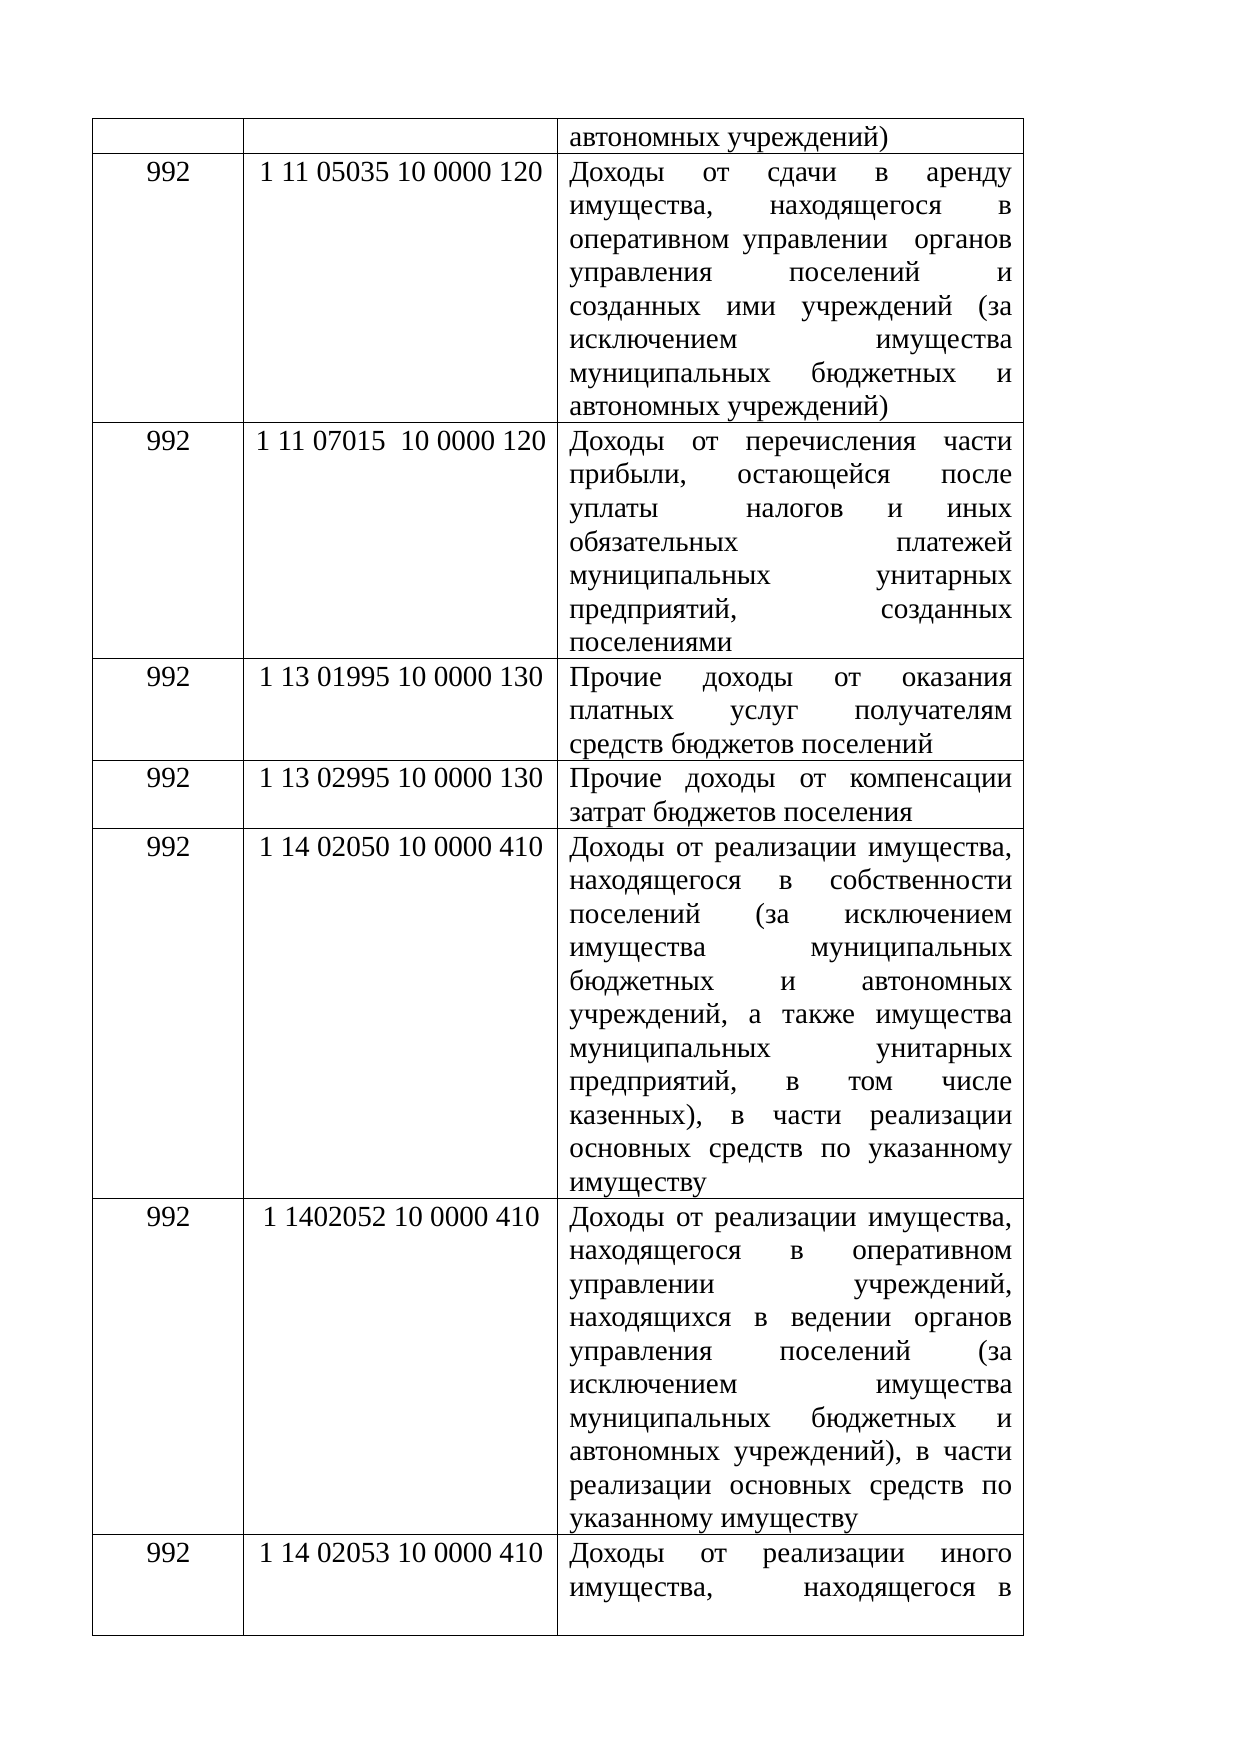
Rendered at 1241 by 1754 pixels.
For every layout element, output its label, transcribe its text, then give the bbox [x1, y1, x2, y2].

table_cell [1024, 658, 1174, 759]
table_cell [1024, 760, 1174, 828]
table_cell Доходы от реализации имущества, находящегося в оперативном управлении учреждений, находящихся в ведении органов управления поселений (за исключением имущества муниципальных бюджетных и автономных учреждений), в части реализации основных средств по указанному имуществу [558, 1199, 1023, 1534]
table_cell 992 [93, 154, 243, 422]
table_cell 992 [93, 761, 243, 828]
table_cell 1 13 01995 10 0000 130 [244, 659, 557, 759]
table_cell [1024, 153, 1174, 422]
table_cell [1024, 828, 1174, 1198]
table_cell Доходы от перечисления части прибыли, остающейся после уплаты налогов и иных обязательных платежей муниципальных унитарных предприятий, созданных поселениями [558, 423, 1023, 658]
table_cell 1 11 05035 10 0000 120 [244, 154, 557, 422]
table_cell Доходы от реализации имущества, находящегося в собственности поселений (за исключением имущества муниципальных бюджетных и автономных учреждений, а также имущества муниципальных унитарных предприятий, в том числе казенных), в части реализации основных средств по указанному имуществу [558, 829, 1023, 1198]
table_cell [244, 119, 557, 153]
table_cell Прочие доходы от компенсации затрат бюджетов поселения [558, 761, 1023, 828]
table_cell [1024, 118, 1174, 153]
table_cell Доходы от реализации иного имущества, находящегося в [558, 1535, 1023, 1635]
table_cell 992 [93, 1535, 243, 1635]
table_cell 992 [93, 1199, 243, 1534]
table_cell 1 11 07015 10 0000 120 [244, 423, 557, 658]
table_cell [1024, 422, 1174, 658]
table_cell [1024, 1534, 1174, 1635]
table_cell Доходы от сдачи в аренду имущества, находящегося в оперативном управлении органов управления поселений и созданных ими учреждений (за исключением имущества муниципальных бюджетных и автономных учреждений) [558, 154, 1023, 422]
table_cell 1 13 02995 10 0000 130 [244, 761, 557, 828]
table_cell 1 1402052 10 0000 410 [244, 1199, 557, 1534]
table_cell Прочие доходы от оказания платных услуг получателям средств бюджетов поселений [558, 659, 1023, 759]
table_cell 1 14 02053 10 0000 410 [244, 1535, 557, 1635]
table_cell 992 [93, 829, 243, 1198]
table_cell [1024, 1198, 1174, 1534]
table_cell 1 14 02050 10 0000 410 [244, 829, 557, 1198]
table_cell 992 [93, 659, 243, 759]
table_cell 992 [93, 423, 243, 658]
table_cell автономных учреждений) [558, 119, 1023, 153]
table_cell [93, 119, 243, 153]
